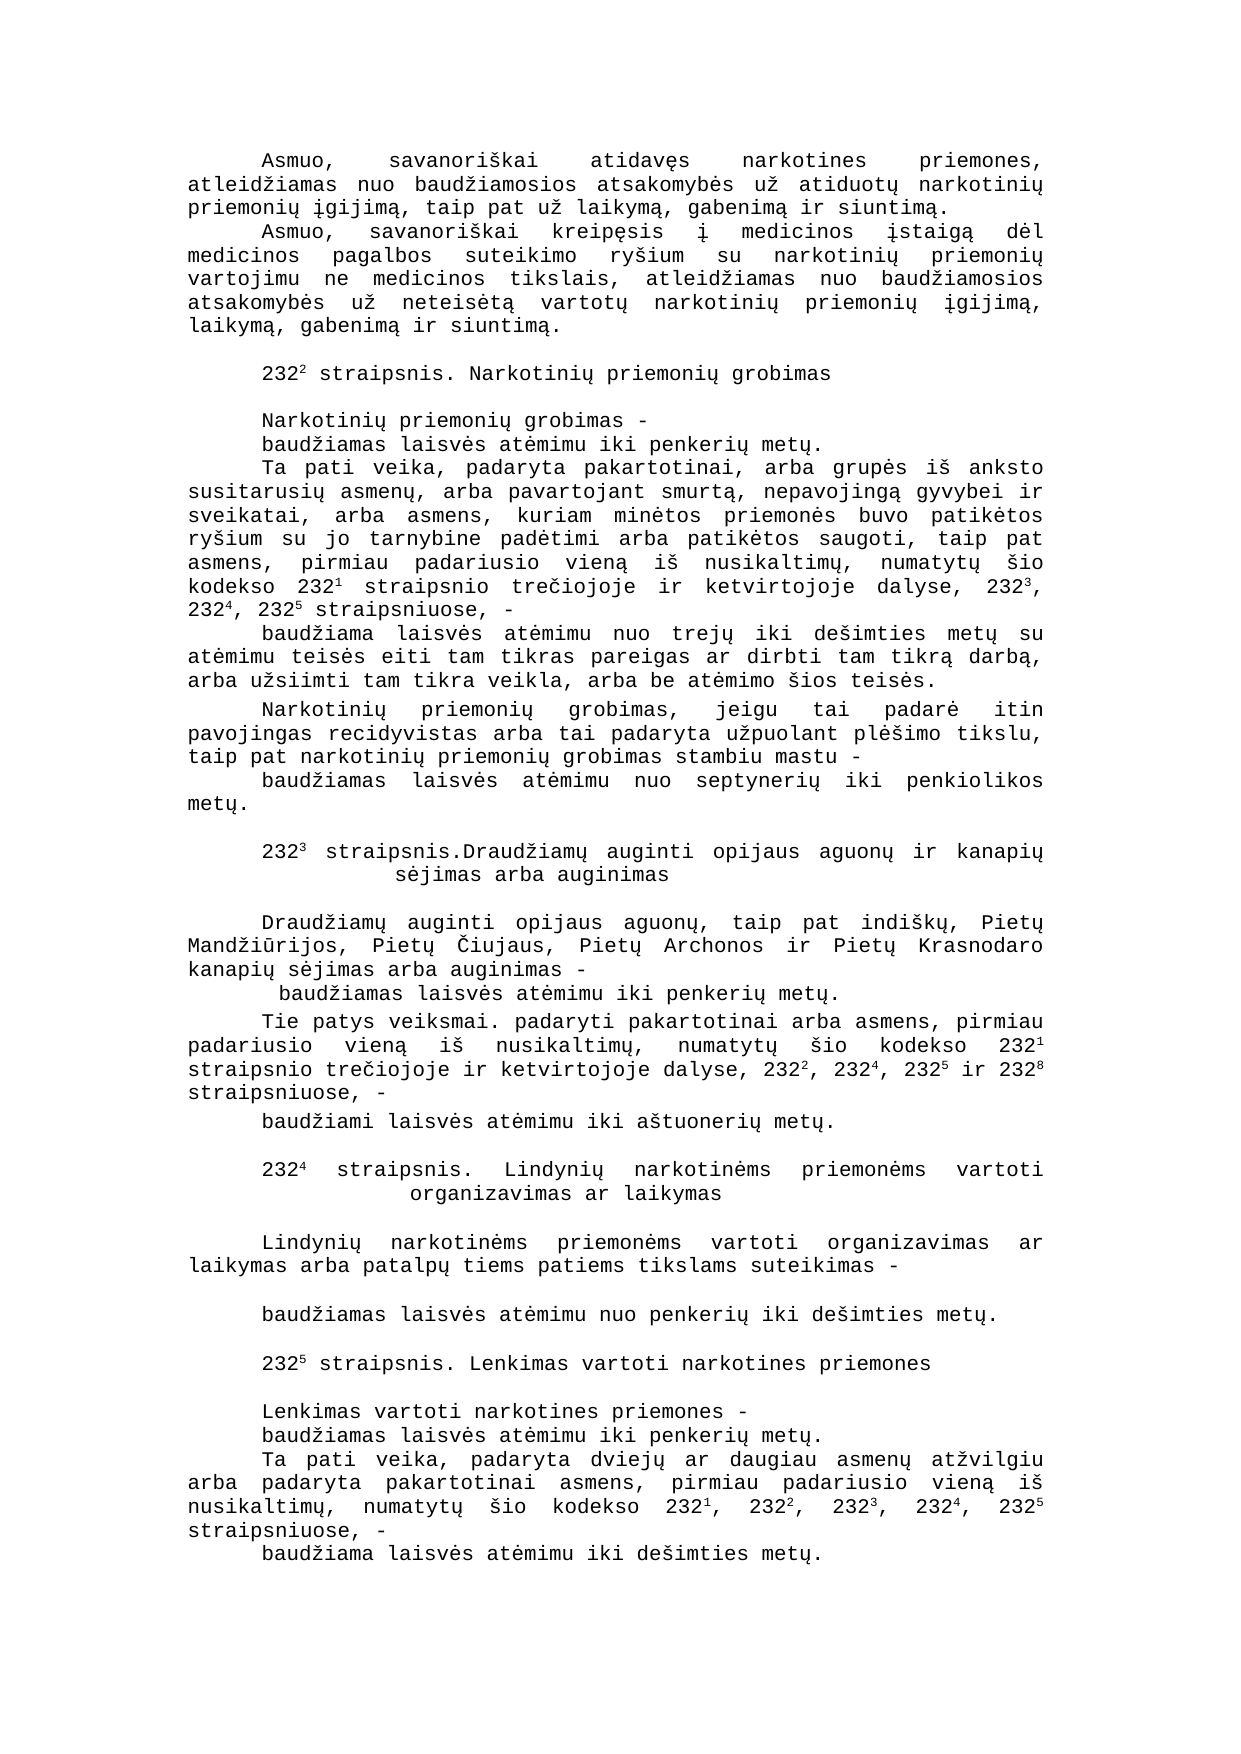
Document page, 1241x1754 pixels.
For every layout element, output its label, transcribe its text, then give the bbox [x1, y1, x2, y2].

text Asmuo, savanoriškai atidavęs narkotines priemones, atleidžiamas nuo baudžiamosios atsakomybės už atiduotų narkotinių priemonių įgijimą, taip pat už laikymą, gabenimą ir siuntimą. [187, 150, 1044, 221]
text 2323 straipsnis.Draudžiamų auginti opijaus aguonų ir kanapių sėjimas arba auginimas [261, 841, 1044, 888]
text baudžiamas laisvės atėmimu nuo penkerių iki dešimties metų. [187, 1304, 1044, 1328]
text baudžiamas laisvės atėmimu iki penkerių metų. [204, 983, 1044, 1006]
text 2324 straipsnis. Lindynių narkotinėms priemonėms vartoti organizavimas ar laikymas [261, 1159, 1044, 1207]
text 2325 straipsnis. Lenkimas vartoti narkotines priemones [211, 1353, 1044, 1376]
text Ta pati veika, padaryta dviejų ar daugiau asmenų atžvilgiu arba padaryta pakartotinai asmens, pirmiau padariusio vieną iš nusikaltimų, numatytų šio kodekso 2321, 2322, 2323, 2324, 2325 straipsniuose, - [187, 1449, 1044, 1543]
text baudžiamas laisvės atėmimu iki penkerių metų. [187, 434, 1044, 457]
text 2322 straipsnis. Narkotinių priemonių grobimas [187, 363, 1044, 386]
text baudžiamas laisvės atėmimu iki penkerių metų. [210, 1425, 1044, 1449]
text Narkotinių priemonių grobimas, jeigu tai padarė itin pavojingas recidyvistas arba tai padaryta užpuolant plėšimo tikslu, taip pat narkotinių priemonių grobimas stambiu mastu - [187, 699, 1044, 770]
text baudžiamas laisvės atėmimu nuo septynerių iki penkiolikos metų. [187, 770, 1044, 817]
text baudžiami laisvės atėmimu iki aštuonerių metų. [187, 1111, 1044, 1134]
text Asmuo, savanoriškai kreipęsis į medicinos įstaigą dėl medicinos pagalbos suteikimo ryšium su narkotinių priemonių vartojimu ne medicinos tikslais, atleidžiamas nuo baudžiamosios atsakomybės už neteisėtą vartotų narkotinių priemonių įgijimą, laikymą, gabenimą ir siuntimą. [187, 221, 1044, 339]
text Narkotinių priemonių grobimas - [187, 410, 1044, 434]
text Draudžiamų auginti opijaus aguonų, taip pat indiškų, Pietų Mandžiūrijos, Pietų Čiujaus, Pietų Archonos ir Pietų Krasnodaro kanapių sėjimas arba auginimas - [187, 912, 1044, 983]
text baudžiama laisvės atėmimu nuo trejų iki dešimties metų su atėmimu teisės eiti tam tikras pareigas ar dirbti tam tikrą darbą, arba užsiimti tam tikra veikla, arba be atėmimo šios teisės. [187, 623, 1044, 694]
text Tie patys veiksmai. padaryti pakartotinai arba asmens, pirmiau padariusio vieną iš nusikaltimų, numatytų šio kodekso 2321 straipsnio trečiojoje ir ketvirtojoje dalyse, 2322, 2324, 2325 ir 2328 straipsniuose, - [187, 1011, 1044, 1106]
text Lindynių narkotinėms priemonėms vartoti organizavimas ar laikymas arba patalpų tiems patiems tikslams suteikimas - [187, 1232, 1044, 1279]
text Ta pati veika, padaryta pakartotinai, arba grupės iš anksto susitarusių asmenų, arba pavartojant smurtą, nepavojingą gyvybei ir sveikatai, arba asmens, kuriam minėtos priemonės buvo patikėtos ryšium su jo tarnybine padėtimi arba patikėtos saugoti, taip pat asmens, pirmiau padariusio vieną iš nusikaltimų, numatytų šio kodekso 2321 straipsnio trečiojoje ir ketvirtojoje dalyse, 2323, 2324, 2325 straipsniuose, - [187, 457, 1044, 623]
text baudžiama laisvės atėmimu iki dešimties metų. [209, 1543, 1044, 1567]
text Lenkimas vartoti narkotines priemones - [211, 1401, 1044, 1425]
